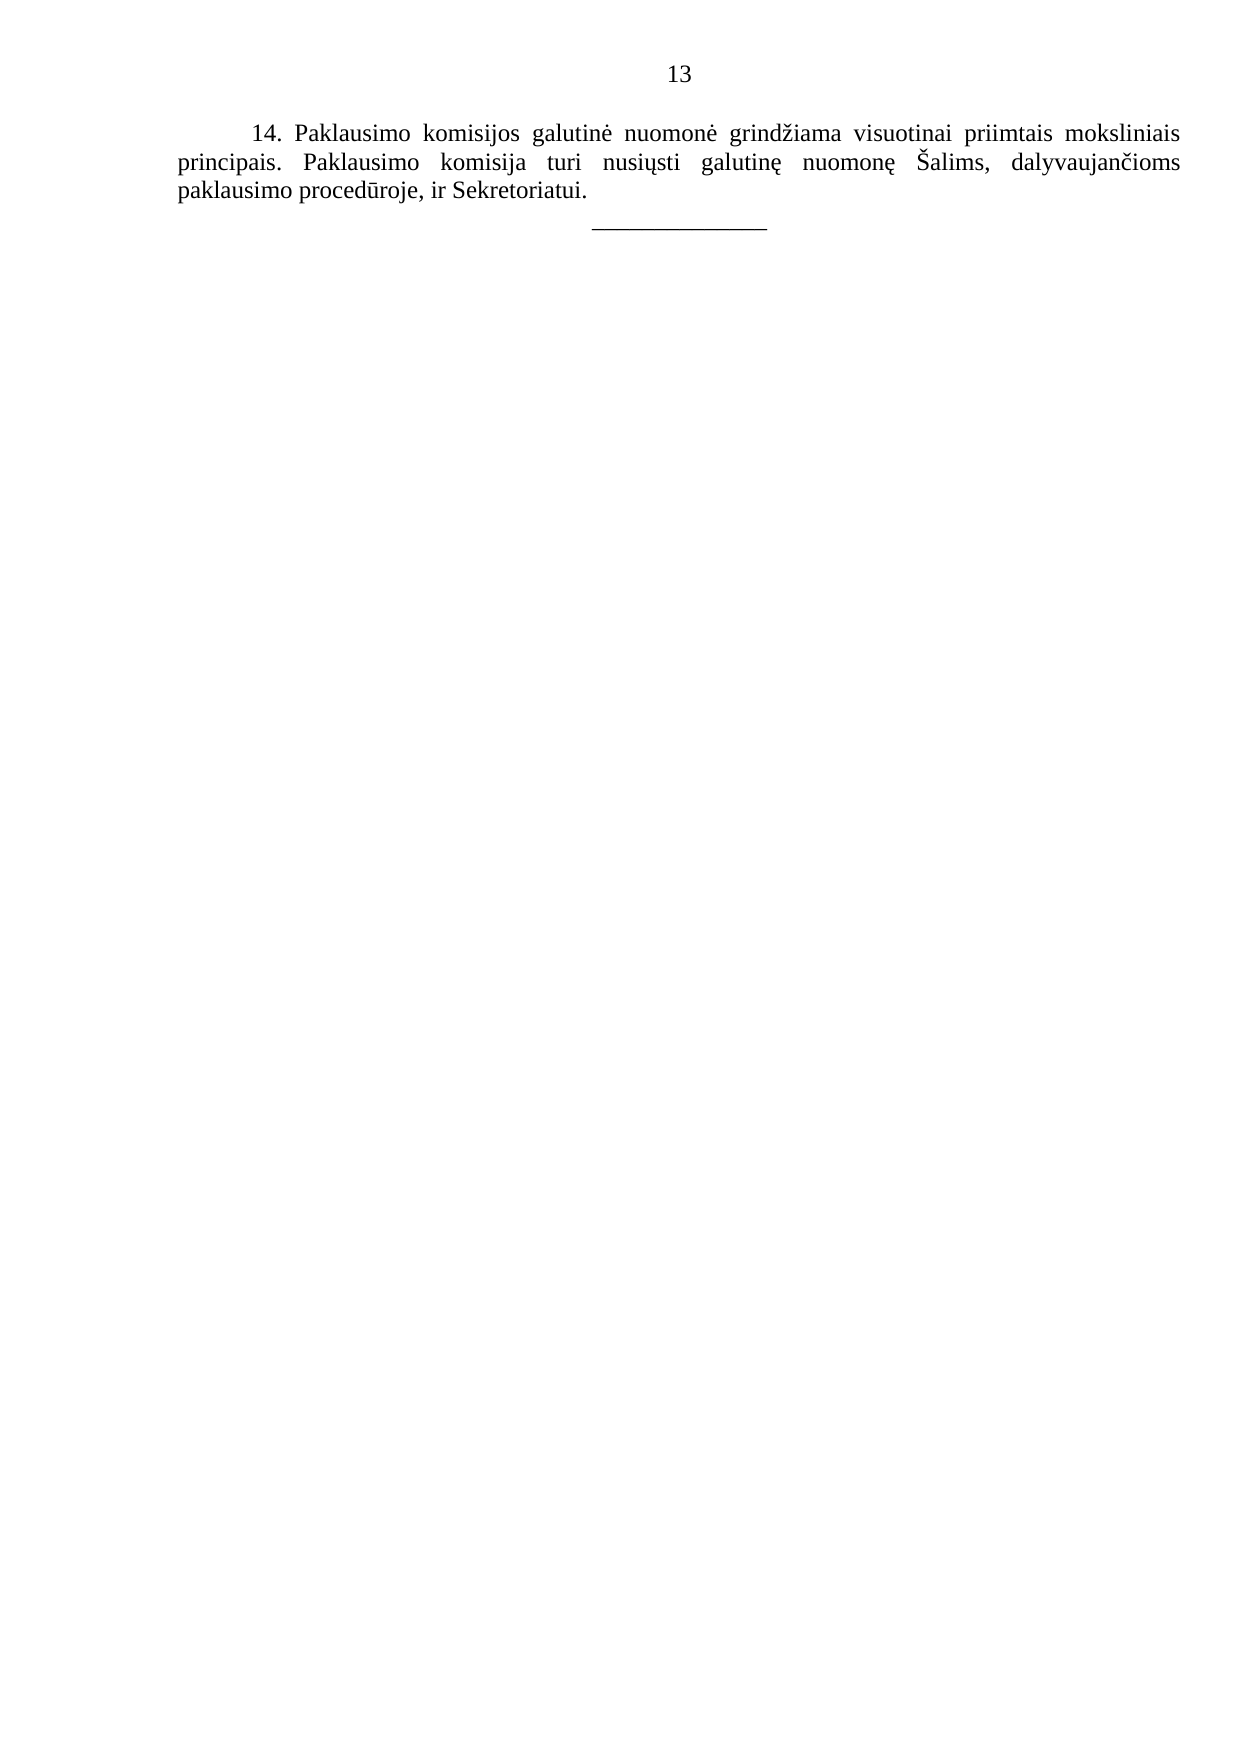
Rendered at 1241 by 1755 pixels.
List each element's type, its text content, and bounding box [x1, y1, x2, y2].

text 14. Paklausimo komisijos galutinė nuomonė grindžiama visuotinai priimtais moksliniais principais. Paklausimo komisija turi nusiųsti galutinę nuomonę Šalims, dalyvaujančioms paklausimo procedūroje, ir Sekretoriatui. [177, 118, 1181, 204]
text ______________ [177, 204, 1181, 233]
